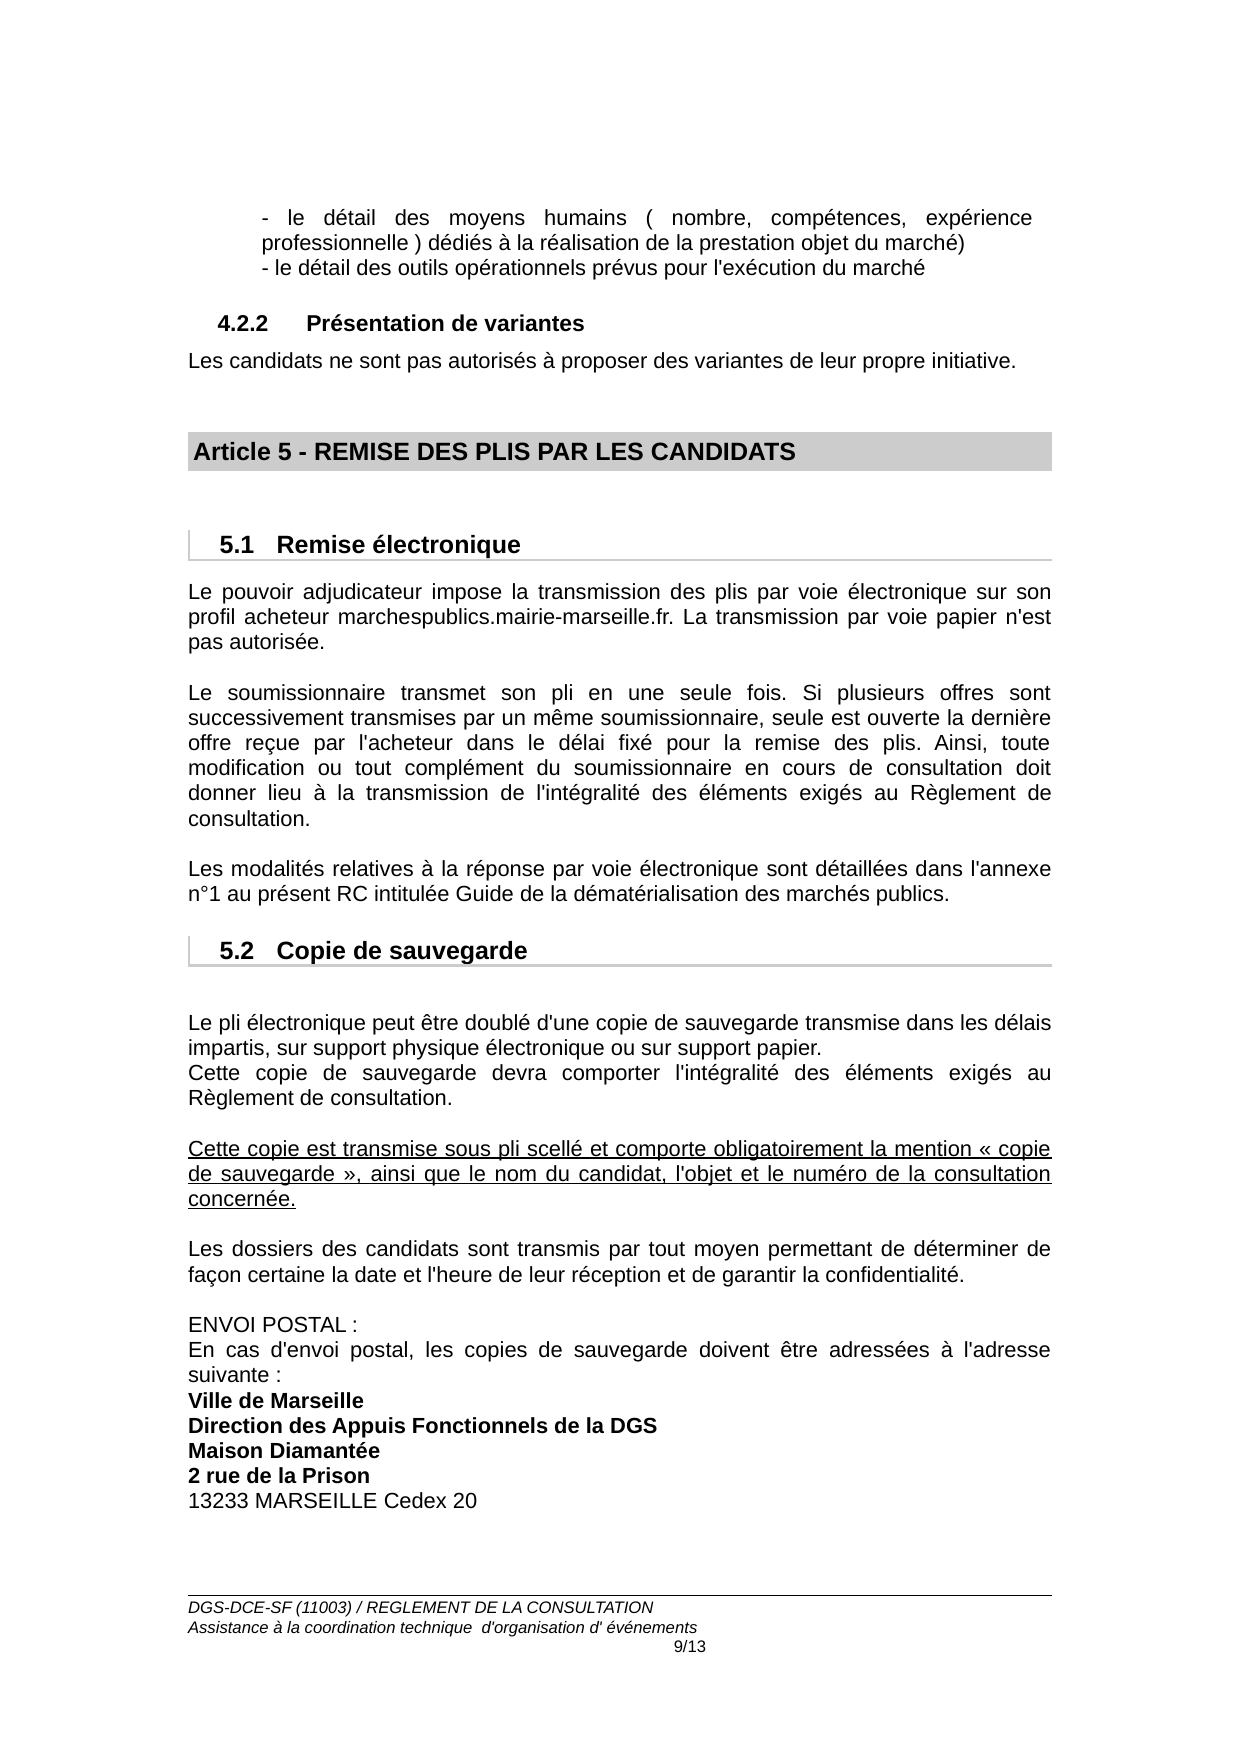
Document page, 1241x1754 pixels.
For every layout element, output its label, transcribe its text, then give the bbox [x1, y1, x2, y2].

subtitle Remise électronique [190, 530, 1052, 559]
text de sauvegarde », ainsi que le nom du candidat, l'objet et le numéro de la consultation [188, 1159, 1052, 1183]
text 2 rue de la Prison [188, 1463, 1052, 1488]
text Cette copie de sauvegarde devra comporter l'intégralité des éléments exigés au Règlement de consultation. [188, 1060, 1052, 1110]
text - le détail des moyens humains ( nombre, compétences, expérience professionnelle ) dédiés à la réalisation de la prestation objet du marché) [188, 204, 1052, 255]
text concernée. [188, 1184, 1052, 1211]
text Le pli électronique peut être doublé d'une copie de sauvegarde transmise dans les délais impartis, sur support physique électronique ou sur support papier. [188, 1009, 1052, 1060]
text ENVOI POSTAL : [188, 1312, 1052, 1337]
text Maison Diamantée [188, 1438, 1052, 1463]
subtitle REMISE DES PLIS PAR LES CANDIDATS [190, 434, 1050, 469]
subtitle Présentation de variantes [188, 310, 1052, 336]
text Les dossiers des candidats sont transmis par tout moyen permettant de déterminer de façon certaine la date et l'heure de leur réception et de garantir la confidentialité. [188, 1236, 1052, 1287]
text Le soumissionnaire transmet son pli en une seule fois. Si plusieurs offres sont successivement transmises par un même soumissionnaire, seule est ouverte la dernière offre reçue par l'acheteur dans le délai fixé pour la remise des plis. Ainsi, toute modification ou tout complément du soumissionnaire en cours de consultation doit donner lieu à la transmission de l'intégralité des éléments exigés au Règlement de consultation. [188, 679, 1052, 831]
text 13233 MARSEILLE Cedex 20 [188, 1488, 1052, 1514]
text Le pouvoir adjudicateur impose la transmission des plis par voie électronique sur son profil acheteur marchespublics.mairie-marseille.fr. La transmission par voie papier n'est pas autorisée. [188, 578, 1052, 654]
text Ville de Marseille [188, 1388, 1052, 1413]
subtitle Copie de sauvegarde [190, 936, 1052, 964]
text Les candidats ne sont pas autorisés à proposer des variantes de leur propre initiative. [188, 348, 1052, 373]
text Cette copie est transmise sous pli scellé et comporte obligatoirement la mention « copie [188, 1136, 1052, 1157]
text En cas d'envoi postal, les copies de sauvegarde doivent être adressées à l'adresse suivante : [188, 1337, 1052, 1388]
text Direction des Appuis Fonctionnels de la DGS [188, 1413, 1052, 1438]
text - le détail des outils opérationnels prévus pour l'exécution du marché [188, 255, 1052, 280]
text Les modalités relatives à la réponse par voie électronique sont détaillées dans l'annexe n°1 au présent RC intitulée Guide de la dématérialisation des marchés publics. [188, 856, 1052, 906]
